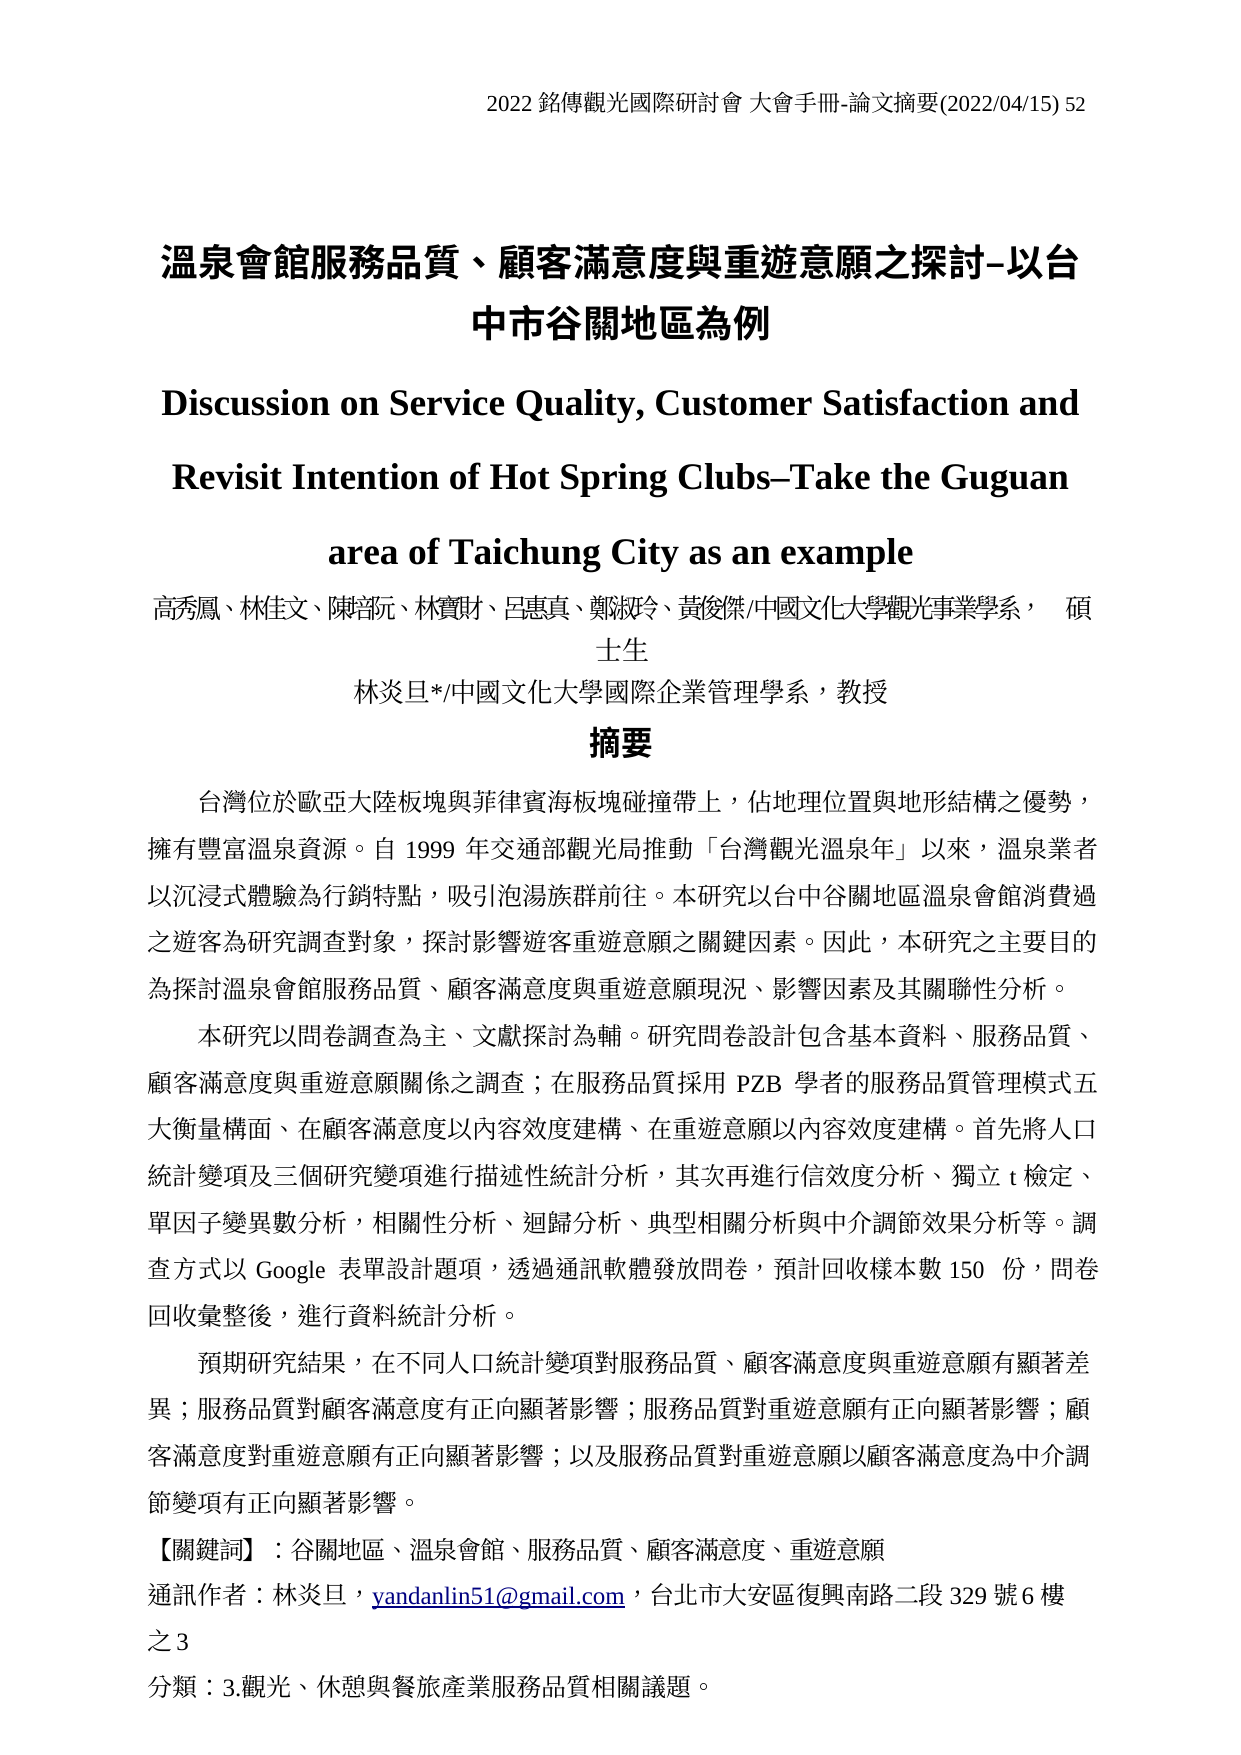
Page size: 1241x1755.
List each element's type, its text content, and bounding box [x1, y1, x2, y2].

text 台灣位於歐亞大陸板塊與菲律賓海板塊碰撞帶上，佔地理位置與地形結構之優勢， 擁有豐富溫泉資源。自 1999 年交通部觀光局推動「台灣觀光溫泉年」以來，溫泉業者以沉浸式體驗為行銷特點，吸引泡湯族群前往。本研究以台中谷關地區溫泉會館消費過之遊客為研究調查對象，探討影響遊客重遊意願之關鍵因素。因此，本研究之主要目的為探討溫泉會館服務品質、顧客滿意度與重遊意願現況、影響因素及其關聯性分析。 [148, 783, 1099, 1006]
text 摘要 [150, 716, 1091, 764]
text 溫泉會館服務品質、顧客滿意度與重遊意願之探討–以台 [150, 229, 1091, 288]
text 分類：3.觀光、休憩與餐旅產業服務品質相關議題。 [148, 1667, 1130, 1703]
text 之 3 [148, 1622, 1130, 1657]
text 林炎旦*/中國文化大學國際企業管理學系，教授 [149, 671, 1091, 710]
text 通訊作者：林炎旦，yandanlin51@gmail.com，台北市大安區復興南路二段 329 號 6 樓 [148, 1576, 1130, 1612]
text Discussion on Service Quality, Customer Satisfaction and Revisit Intention of Hot Spring Clubs–Take the Guguan [149, 380, 1091, 498]
text 【關鍵詞】：谷關地區、溫泉會館、服務品質、顧客滿意度、重遊意願 [148, 1530, 1130, 1566]
text 本研究以問卷調查為主、文獻探討為輔。研究問卷設計包含基本資料、服務品質、顧客滿意度與重遊意願關係之調查；在服務品質採用 PZB 學者的服務品質管理模式五大衡量構面、在顧客滿意度以內容效度建構、在重遊意願以內容效度建構。首先將人口統計變項及三個研究變項進行描述性統計分析，其次再進行信效度分析、獨立 t 檢定、單因子變異數分析，相關性分析、迴歸分析、典型相關分析與中介調節效果分析等。調查方式以 Google 表單設計題項，透過通訊軟體發放問卷，預計回收樣本數 150 份，問卷回收彙整後，進行資料統計分析。 [148, 1017, 1099, 1333]
text 預期研究結果，在不同人口統計變項對服務品質、顧客滿意度與重遊意願有顯著差異；服務品質對顧客滿意度有正向顯著影響；服務品質對重遊意願有正向顯著影響；顧客滿意度對重遊意願有正向顯著影響；以及服務品質對重遊意願以顧客滿意度為中介調節變項有正向顯著影響。 [148, 1343, 1093, 1519]
text 高秀鳳、林佳文、陳培阮、林寶財、呂惠真、鄭淑玲、黃俊傑/中國文化大學觀光事業學系， 碩士生 [151, 587, 1094, 668]
text area of Taichung City as an example [149, 529, 1091, 572]
text 中市谷關地區為例 [150, 294, 1091, 349]
